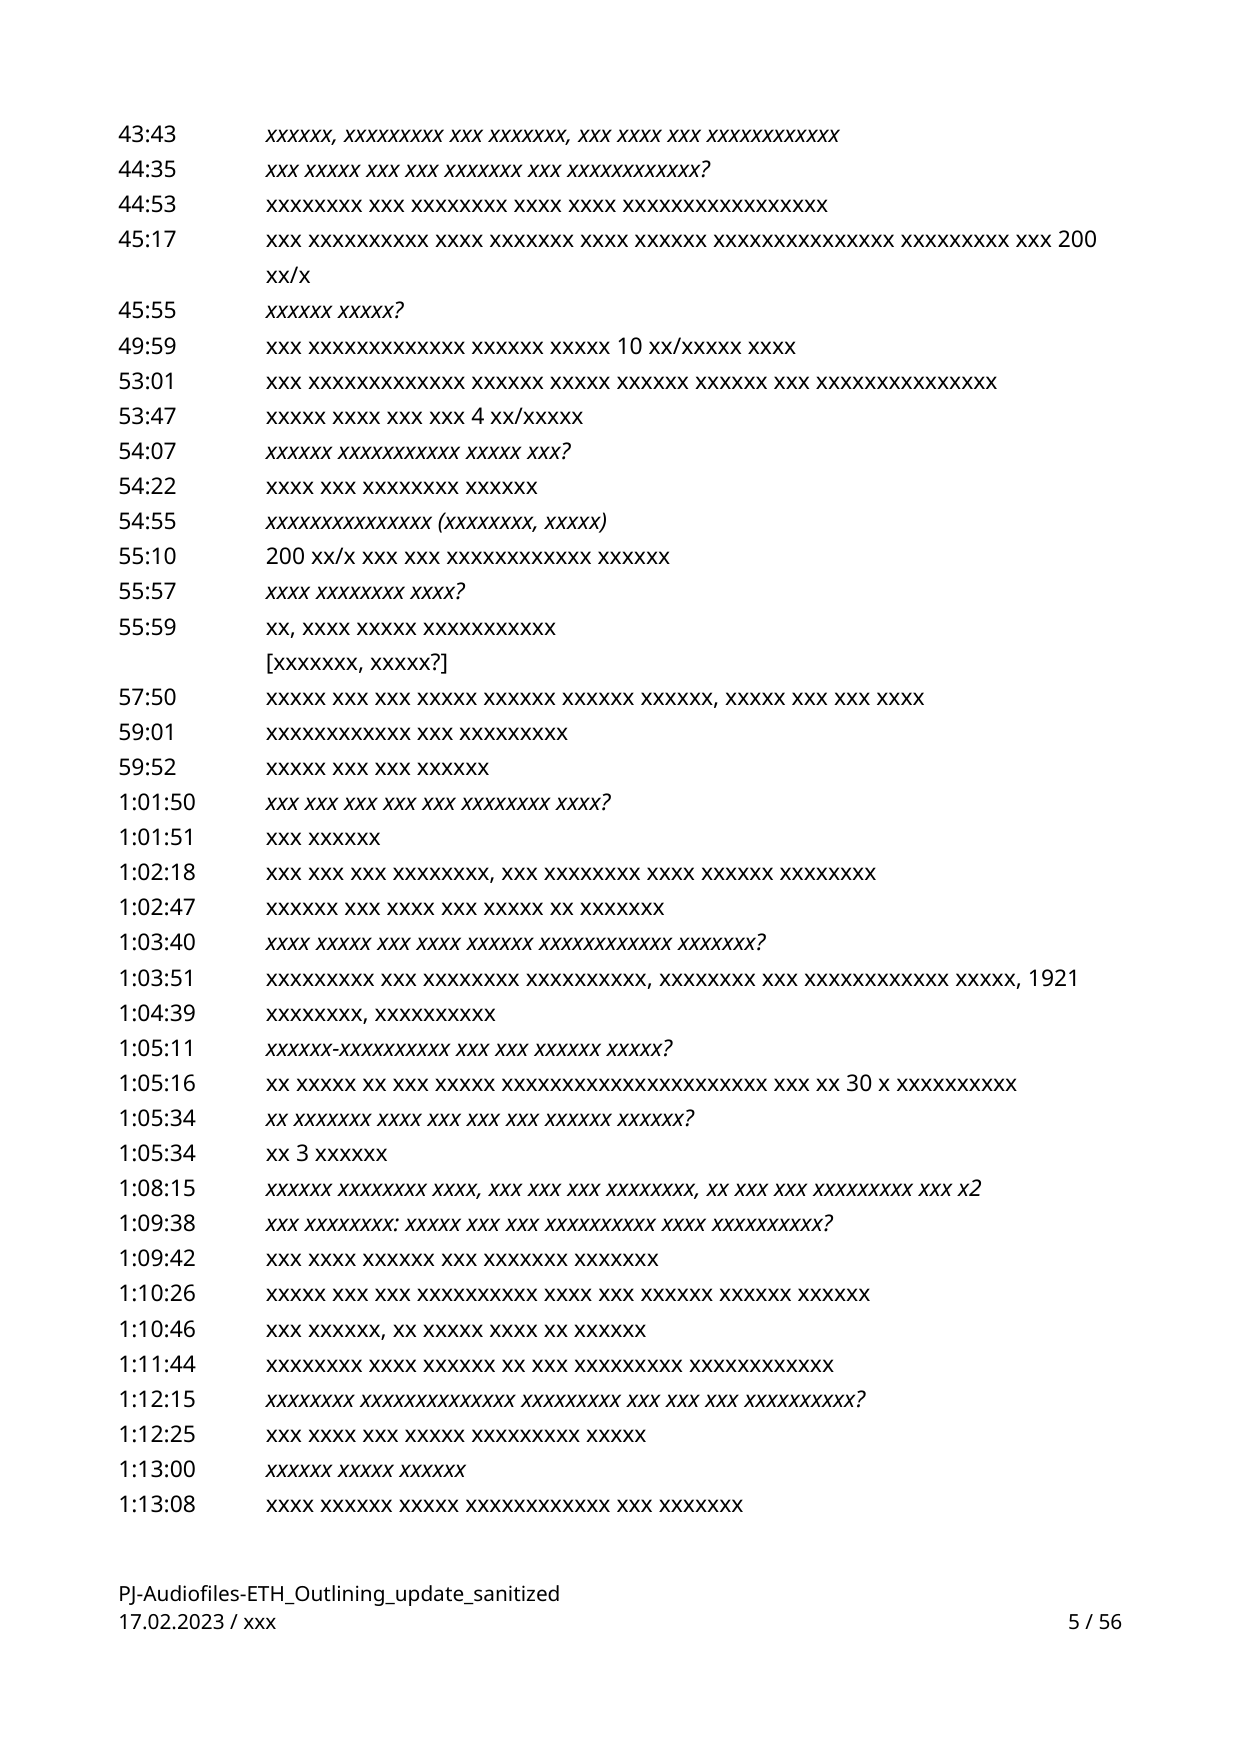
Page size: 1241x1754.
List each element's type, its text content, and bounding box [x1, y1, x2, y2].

table_cell 1:05:34 [118, 1137, 266, 1172]
table_cell 1:03:51 [118, 961, 266, 997]
table_cell 1:01:50 [118, 786, 266, 821]
table_cell 1:05:16 [118, 1067, 266, 1102]
table_cell xxxx xxx xxxxxxxx xxxxxx [266, 470, 1122, 505]
table_cell xxxxx xxx xxx xxxxxxxxxx xxxx xxx xxxxxx xxxxxx xxxxxx [266, 1278, 1122, 1312]
table_cell 55:59 [118, 610, 266, 646]
table_cell xxxxxx-xxxxxxxxxx xxx xxx xxxxxx xxxxx? [266, 1032, 1122, 1067]
table_cell 54:07 [118, 435, 266, 470]
table_cell 59:52 [118, 751, 266, 786]
table_cell xxx xxxx xxx xxxxx xxxxxxxxx xxxxx [266, 1418, 1122, 1453]
table_cell xxx xxx xxx xxx xxx xxxxxxxx xxxx? [266, 786, 1122, 821]
table_cell xxxxxx, xxxxxxxxx xxx xxxxxxx, xxx xxxx xxx xxxxxxxxxxxx [266, 118, 1122, 153]
table_cell 1:03:40 [118, 926, 266, 961]
table_cell 1:04:39 [118, 997, 266, 1032]
table_cell xx xxxxxxx xxxx xxx xxx xxx xxxxxx xxxxxx? [266, 1102, 1122, 1137]
table_cell xxxxxx xxxxxxxx xxxx, xxx xxx xxx xxxxxxxx, xx xxx xxx xxxxxxxxx xxx x2 [266, 1172, 1122, 1207]
table_cell xxxxx xxx xxx xxxxxx [266, 751, 1122, 786]
table_cell xxx xxx xxx xxxxxxxx, xxx xxxxxxxx xxxx xxxxxx xxxxxxxx [266, 856, 1122, 891]
table_cell 1:10:26 [118, 1278, 266, 1312]
table_cell 1:02:47 [118, 891, 266, 926]
table_cell 1:11:44 [118, 1348, 266, 1383]
table_cell 57:50 [118, 681, 266, 716]
table_cell xxxxxx xxxxxxxxxxx xxxxx xxx? [266, 435, 1122, 470]
table_cell 54:22 [118, 470, 266, 505]
table_cell xxxxxx xxx xxxx xxx xxxxx xx xxxxxxx [266, 891, 1122, 926]
table_cell xxxxxxxxxxxxxxx (xxxxxxxx, xxxxx) [266, 505, 1122, 540]
table_cell 44:35 [118, 153, 266, 188]
table_cell 55:57 [118, 575, 266, 610]
table_cell 53:01 [118, 365, 266, 400]
table_cell 1:01:51 [118, 821, 266, 856]
table_cell xxxx xxxxxxxx xxxx? [266, 575, 1122, 610]
table_cell xxxx xxxxx xxx xxxx xxxxxx xxxxxxxxxxxx xxxxxxx? [266, 926, 1122, 961]
table_cell xxx xxxxx xxx xxx xxxxxxx xxx xxxxxxxxxxxx? [266, 153, 1122, 188]
table_cell 1:12:15 [118, 1383, 266, 1418]
table_cell 53:47 [118, 400, 266, 435]
table_cell xxxxxxxx xxxx xxxxxx xx xxx xxxxxxxxx xxxxxxxxxxxx [266, 1348, 1122, 1383]
table_cell xxxxxxxx xxx xxxxxxxx xxxx xxxx xxxxxxxxxxxxxxxxx [266, 188, 1122, 223]
table_cell 45:55 [118, 295, 266, 329]
table_cell xxx xxxxxx [266, 821, 1122, 856]
table_cell [118, 646, 266, 681]
table_cell 1:10:46 [118, 1313, 266, 1348]
table_cell 1:12:25 [118, 1418, 266, 1453]
table_cell xxx xxxx xxxxxx xxx xxxxxxx xxxxxxx [266, 1242, 1122, 1277]
table_cell 1:13:00 [118, 1453, 266, 1488]
table_cell xxx xxxxxxxxxxxxx xxxxxx xxxxx 10 xx/xxxxx xxxx [266, 330, 1122, 365]
table_cell xxxxxxxxxxxx xxx xxxxxxxxx [266, 716, 1122, 751]
table_cell xx 3 xxxxxx [266, 1137, 1122, 1172]
table_cell xx, xxxx xxxxx xxxxxxxxxxx [266, 610, 1122, 646]
table_cell 1:05:34 [118, 1102, 266, 1137]
table_cell [xxxxxxx, xxxxx?] [266, 646, 1122, 681]
table_cell 1:13:08 [118, 1488, 266, 1523]
table_cell 200 xx/x xxx xxx xxxxxxxxxxxx xxxxxx [266, 540, 1122, 575]
table_cell xxx xxxxxxxxxx xxxx xxxxxxx xxxx xxxxxx xxxxxxxxxxxxxxx xxxxxxxxx xxx 200 xx/x [266, 224, 1122, 294]
table_cell 54:55 [118, 505, 266, 540]
table_cell 1:05:11 [118, 1032, 266, 1067]
table_cell xxxxxx xxxxx xxxxxx [266, 1453, 1122, 1488]
table_cell xxxxxx xxxxx? [266, 295, 1122, 329]
table_cell xxxxxxxxx xxx xxxxxxxx xxxxxxxxxx, xxxxxxxx xxx xxxxxxxxxxxx xxxxx, 1921 [266, 961, 1122, 997]
table_cell xxx xxxxxxxx: xxxxx xxx xxx xxxxxxxxxx xxxx xxxxxxxxxx? [266, 1207, 1122, 1242]
table_cell xxxxx xxx xxx xxxxx xxxxxx xxxxxx xxxxxx, xxxxx xxx xxx xxxx [266, 681, 1122, 716]
table_cell xxx xxxxxxxxxxxxx xxxxxx xxxxx xxxxxx xxxxxx xxx xxxxxxxxxxxxxxx [266, 365, 1122, 400]
table_cell 59:01 [118, 716, 266, 751]
table_cell 44:53 [118, 188, 266, 223]
table_cell 55:10 [118, 540, 266, 575]
table_cell 49:59 [118, 330, 266, 365]
table_cell 1:02:18 [118, 856, 266, 891]
table_cell 45:17 [118, 224, 266, 294]
table_cell xxxxx xxxx xxx xxx 4 xx/xxxxx [266, 400, 1122, 435]
table_cell xx xxxxx xx xxx xxxxx xxxxxxxxxxxxxxxxxxxxxx xxx xx 30 x xxxxxxxxxx [266, 1067, 1122, 1102]
table_cell 1:08:15 [118, 1172, 266, 1207]
table_cell xxxxxxxx xxxxxxxxxxxxxx xxxxxxxxx xxx xxx xxx xxxxxxxxxx? [266, 1383, 1122, 1418]
table_cell xxxxxxxx, xxxxxxxxxx [266, 997, 1122, 1032]
table_cell xxxx xxxxxx xxxxx xxxxxxxxxxxx xxx xxxxxxx [266, 1488, 1122, 1523]
table_cell 43:43 [118, 118, 266, 153]
table_cell 1:09:38 [118, 1207, 266, 1242]
table_cell 1:09:42 [118, 1242, 266, 1277]
table_cell xxx xxxxxx, xx xxxxx xxxx xx xxxxxx [266, 1313, 1122, 1348]
